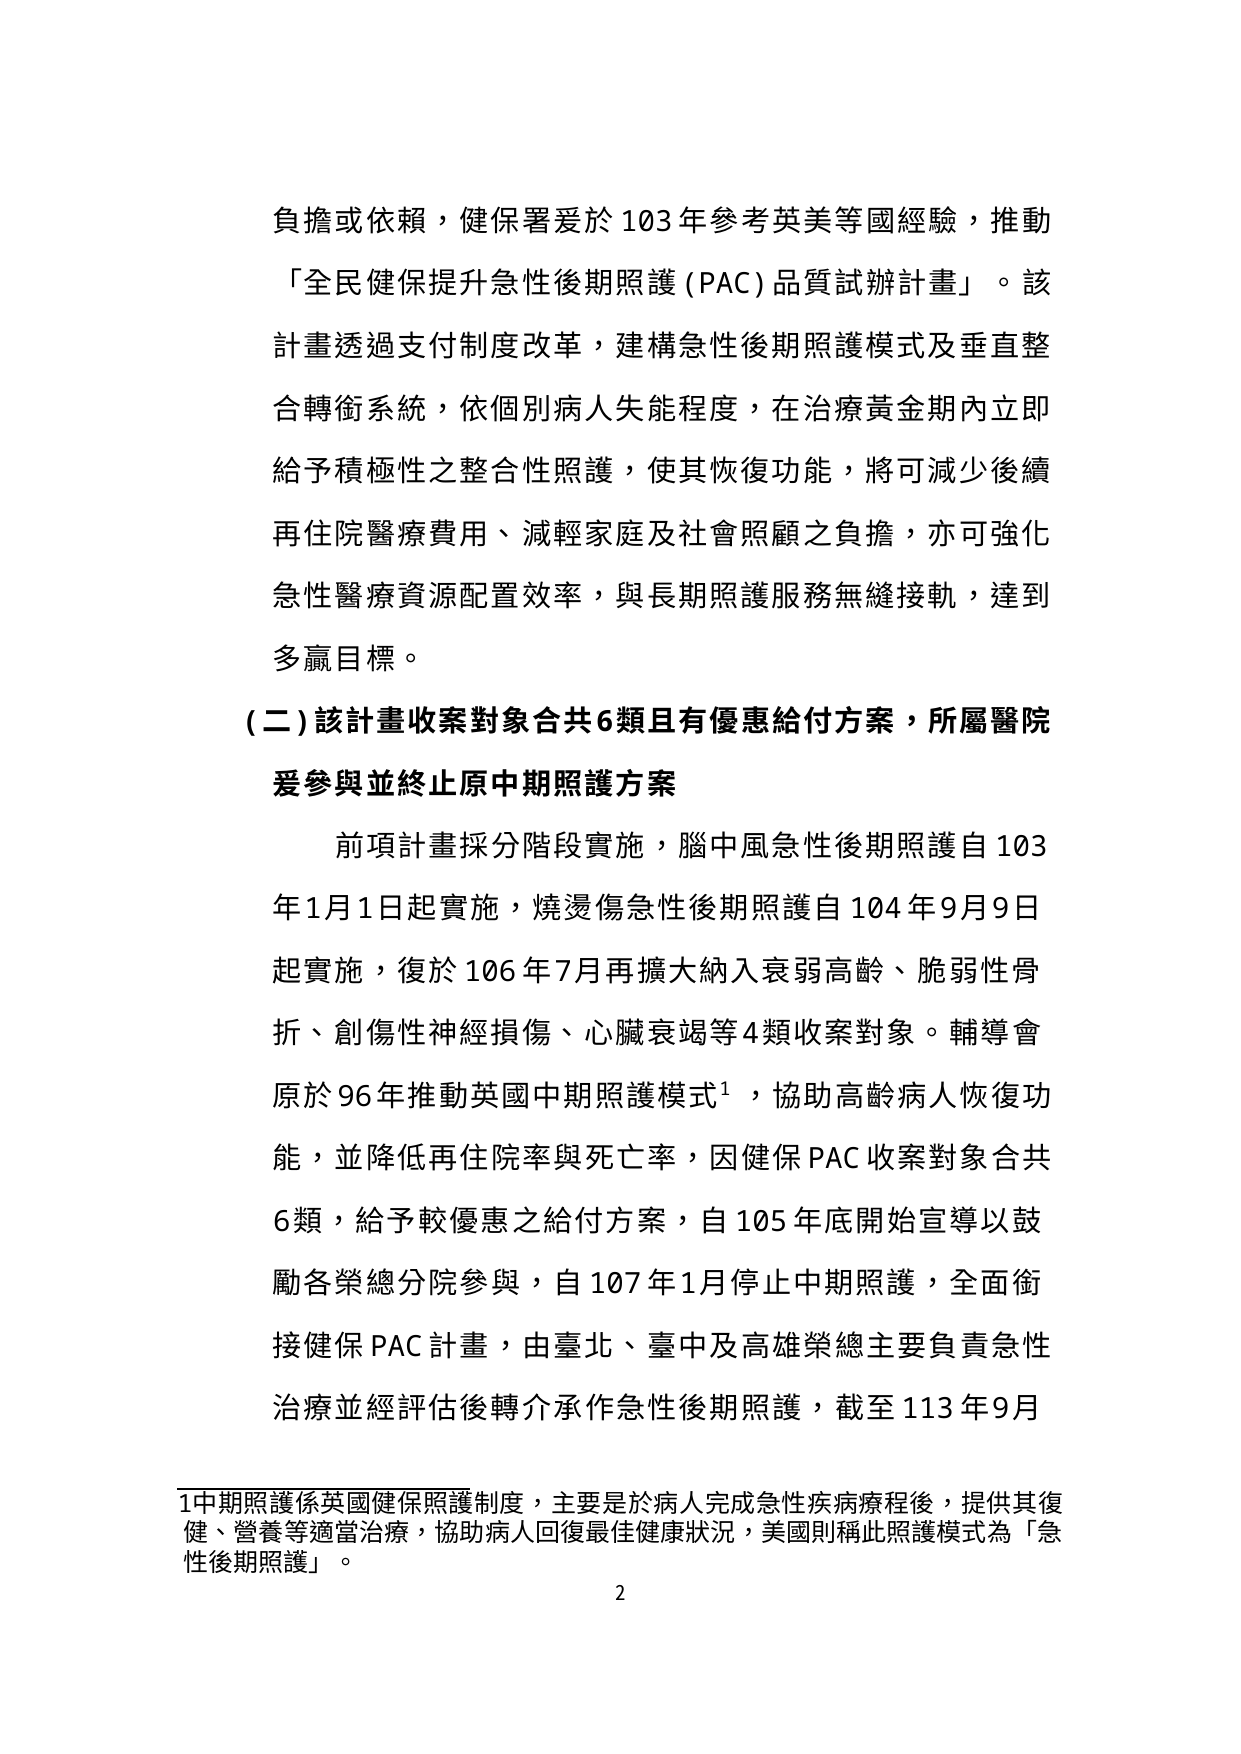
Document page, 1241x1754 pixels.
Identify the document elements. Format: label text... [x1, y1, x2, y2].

text (二)該計畫收案對象合共6類且有優惠給付方案，所屬醫院爰參與並終止原中期照護方案 [236, 677, 1063, 802]
text 中期照護係英國健保照護制度，主要是於病人完成急性疾病療程後，提供其復健、營養等適當治療，協助病人回復最佳健康狀況，美國則稱此照護模式為「急性後期照護」。 [177, 1489, 1063, 1577]
text 前項計畫採分階段實施，腦中風急性後期照護自103年1月1日起實施，燒燙傷急性後期照護自104年9月9日起實施，復於106年7月再擴大納入衰弱高齡、脆弱性骨折、創傷性神經損傷、心臟衰竭等4類收案對象。輔導會原於96年推動英國中期照護模式，協助高齡病人恢復功能，並降低再住院率與死亡率，因健保PAC收案對象合共6類，給予較優惠之給付方案，自105年底開始宣導以鼓勵各榮總分院參與，自107年1月停止中期照護，全面銜接健保PAC計畫，由臺北、臺中及高雄榮總主要負責急性治療並經評估後轉介承作急性後期照護，截至113年9月 [266, 802, 1063, 1427]
text 負擔或依賴，健保署爰於103年參考英美等國經驗，推動「全民健保提升急性後期照護(PAC)品質試辦計畫」。該計畫透過支付制度改革，建構急性後期照護模式及垂直整合轉銜系統，依個別病人失能程度，在治療黃金期內立即給予積極性之整合性照護，使其恢復功能，將可減少後續再住院醫療費用、減輕家庭及社會照顧之負擔，亦可強化急性醫療資源配置效率，與長期照護服務無縫接軌，達到多贏目標。 [266, 177, 1063, 677]
